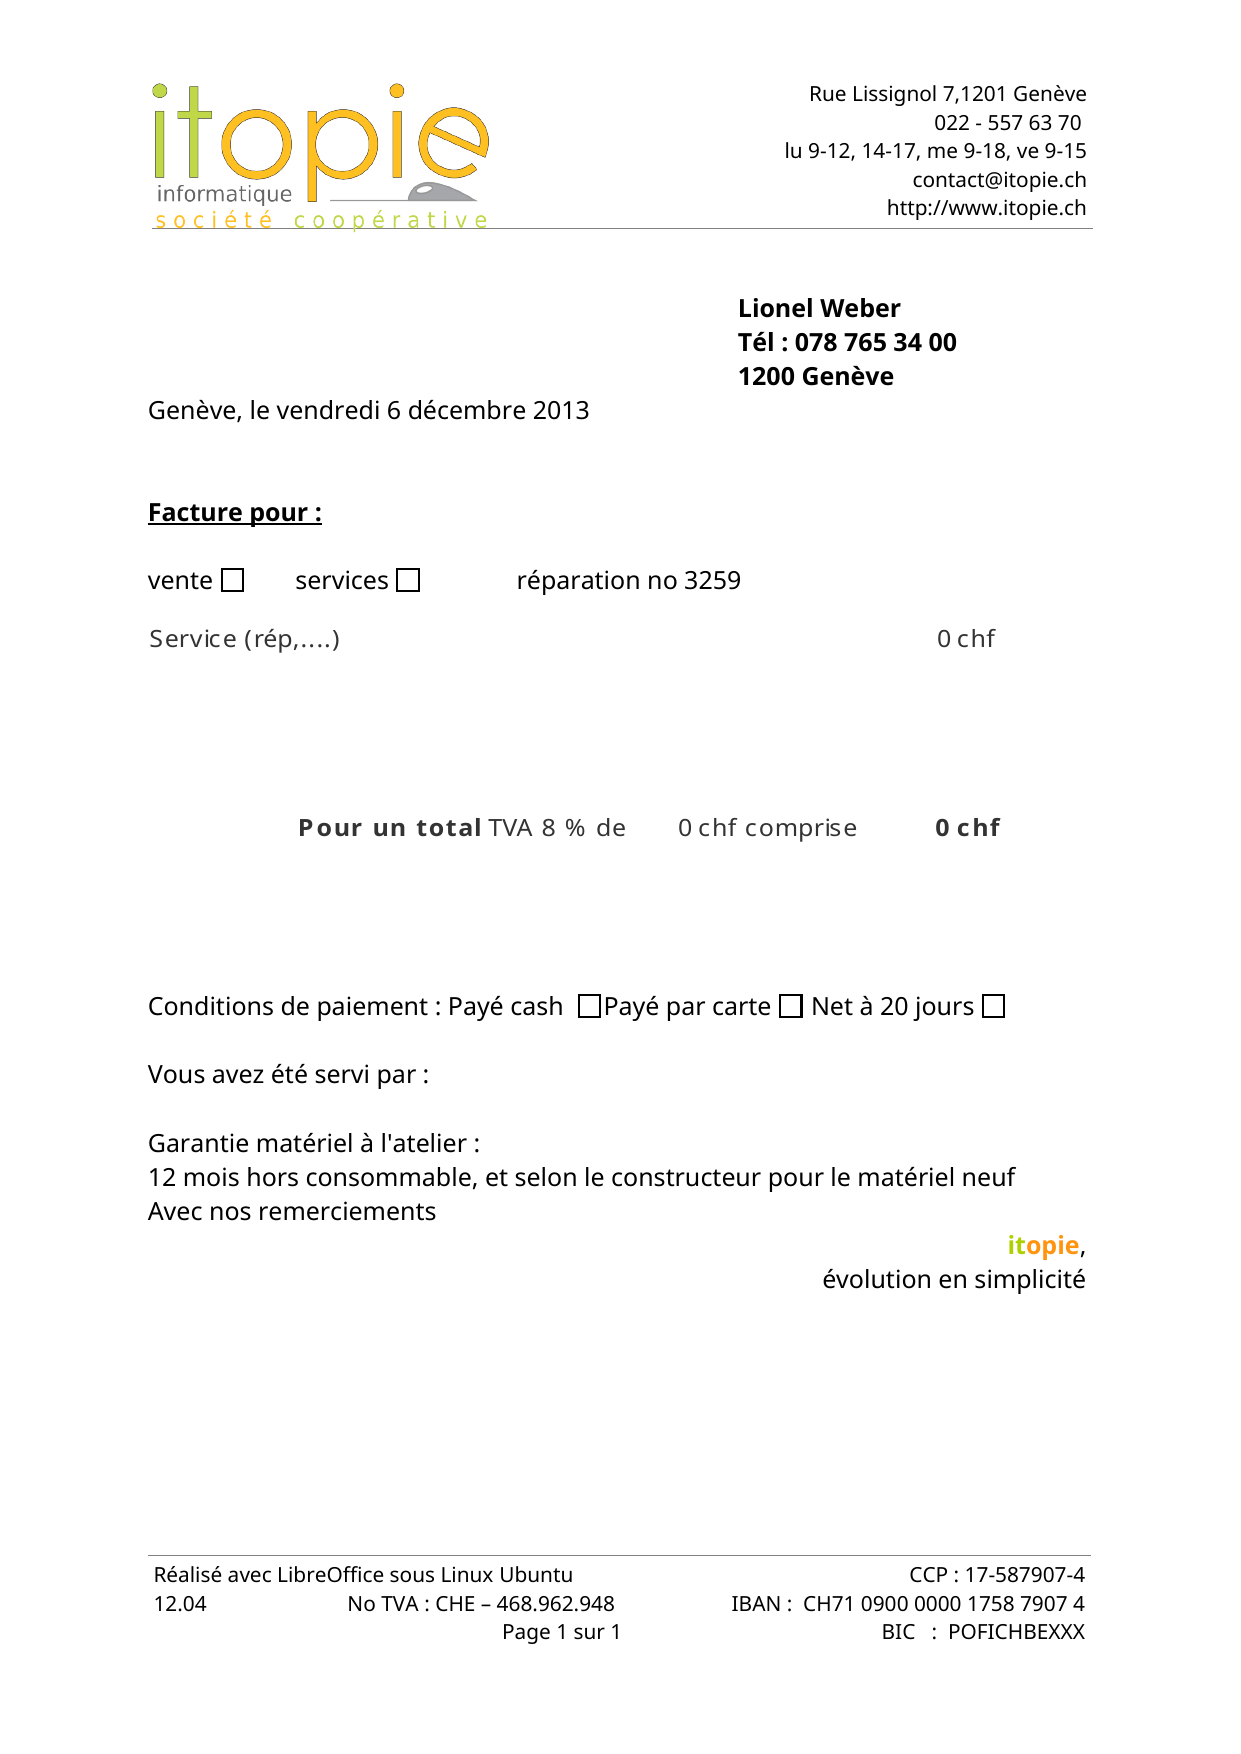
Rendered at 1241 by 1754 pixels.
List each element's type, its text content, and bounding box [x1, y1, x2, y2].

text évolution en simplicité [148, 1262, 1093, 1296]
text Facture pour : [148, 495, 1093, 529]
text Genève, le vendredi 6 décembre 2013 [148, 392, 1093, 427]
text Garantie matériel à l'atelier : [148, 1125, 1093, 1159]
text Vous avez été servi par : [148, 1057, 1093, 1091]
text 1200 Genève [148, 358, 1093, 392]
text itopie, [148, 1227, 1093, 1262]
text Conditions de paiement : Payé cash Payé par carte Net à 20 jours [148, 989, 1093, 1023]
text vente services réparation no 3259 [148, 563, 1093, 597]
text Avec nos remerciements [148, 1193, 1093, 1227]
picture [138, 72, 500, 244]
text Tél : 078 765 34 00 [148, 324, 1093, 358]
text Lionel Weber [148, 290, 1093, 324]
text 12 mois hors consommable, et selon le constructeur pour le matériel neuf [148, 1159, 1093, 1193]
